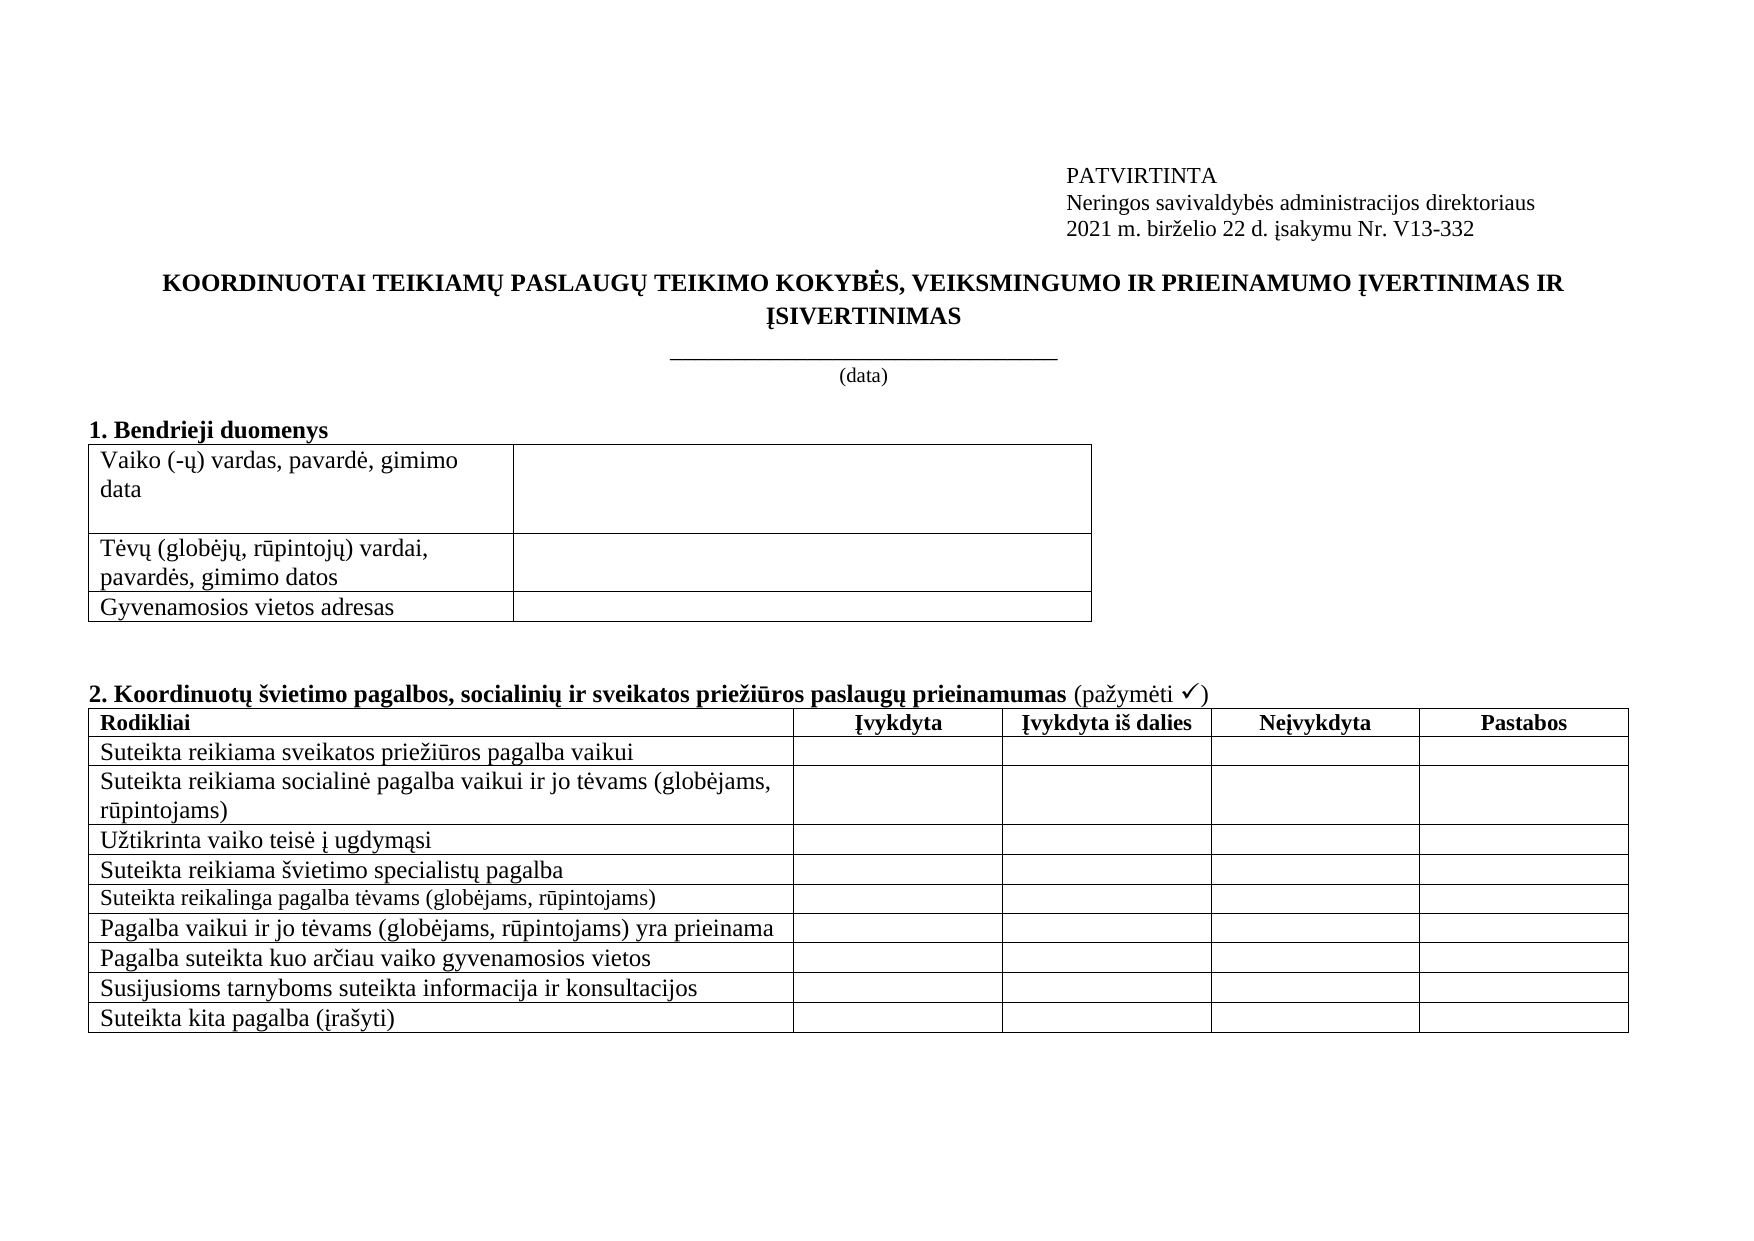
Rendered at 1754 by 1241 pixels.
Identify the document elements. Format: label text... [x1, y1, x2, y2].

table_cell [1003, 885, 1211, 912]
table_cell [1212, 737, 1419, 765]
table_cell Susijusioms tarnyboms suteikta informacija ir konsultacijos [89, 973, 793, 1002]
table_cell [1420, 914, 1628, 942]
table_cell [794, 943, 1002, 972]
table_cell [1420, 855, 1628, 883]
table_cell [794, 914, 1002, 942]
text 2. Koordinuotų švietimo pagalbos, socialinių ir sveikatos priežiūros paslaugų prieinamumas (pažymėti ) [89, 679, 1638, 708]
table_cell [1212, 825, 1419, 854]
table_cell [1003, 914, 1211, 942]
table_cell [1420, 825, 1628, 854]
table_cell Užtikrinta vaiko teisė į ugdymąsi [89, 825, 793, 854]
table_cell [794, 737, 1002, 765]
table_cell Pagalba vaikui ir jo tėvams (globėjams, rūpintojams) yra prieinama [89, 914, 793, 942]
table_cell [1212, 855, 1419, 883]
table_cell [514, 534, 1091, 591]
table_cell [1212, 1003, 1419, 1032]
table_cell Gyvenamosios vietos adresas [89, 592, 513, 621]
text _______________________________ [89, 334, 1638, 363]
table_header Įvykdyta iš dalies [1003, 709, 1211, 736]
table_cell [1212, 973, 1419, 1002]
table_cell [1003, 943, 1211, 972]
table_cell [1212, 766, 1419, 824]
table_cell [1003, 1003, 1211, 1032]
table_header Rodikliai [89, 709, 793, 736]
table_cell [1212, 885, 1419, 912]
table_header Neįvykdyta [1212, 709, 1419, 736]
table_cell Suteikta reikiama švietimo specialistų pagalba [89, 855, 793, 883]
table_cell [1003, 973, 1211, 1002]
table_cell [794, 855, 1002, 883]
table_cell [794, 885, 1002, 912]
table_cell Suteikta reikiama sveikatos priežiūros pagalba vaikui [89, 737, 793, 765]
text (data) [89, 363, 1638, 387]
table_cell [1420, 737, 1628, 765]
table_cell [1212, 914, 1419, 942]
table_cell [1420, 1003, 1628, 1032]
table_cell [1420, 766, 1628, 824]
table_cell [1003, 737, 1211, 765]
table_cell [794, 825, 1002, 854]
table_cell [794, 1003, 1002, 1032]
text 1. Bendrieji duomenys [89, 415, 1638, 444]
table_cell [1003, 855, 1211, 883]
text KOORDINUOTAI TEIKIAMŲ PASLAUGŲ TEIKIMO KOKYBĖS, VEIKSMINGUMO IR PRIEINAMUMO ĮVERTINIMAS IR ĮSIVERTINIMAS [89, 268, 1638, 329]
table_cell [1420, 943, 1628, 972]
table_cell [1003, 766, 1211, 824]
table_cell Suteikta reikalinga pagalba tėvams (globėjams, rūpintojams) [89, 885, 793, 912]
table_header Pastabos [1420, 709, 1628, 736]
table_cell [1420, 973, 1628, 1002]
table_cell [1420, 885, 1628, 912]
table_cell [1003, 825, 1211, 854]
table_cell Suteikta kita pagalba (įrašyti) [89, 1003, 793, 1032]
table_cell Suteikta reikiama socialinė pagalba vaikui ir jo tėvams (globėjams, rūpintojams) [89, 766, 793, 824]
table_cell Pagalba suteikta kuo arčiau vaiko gyvenamosios vietos [89, 943, 793, 972]
table_cell [514, 592, 1091, 621]
table_cell Tėvų (globėjų, rūpintojų) vardai, pavardės, gimimo datos [89, 534, 513, 591]
table_header [514, 445, 1091, 532]
table_header Vaiko (-ų) vardas, pavardė, gimimo data [89, 445, 513, 532]
table_header Įvykdyta [794, 709, 1002, 736]
table_cell [1212, 943, 1419, 972]
text Neringos savivaldybės administracijos direktoriaus [1066, 189, 1638, 215]
text 2021 m. birželio 22 d. įsakymu Nr. V13-332 [1066, 215, 1638, 241]
text PATVIRTINTA [494, 162, 1638, 189]
table_cell [794, 973, 1002, 1002]
table_cell [794, 766, 1002, 824]
